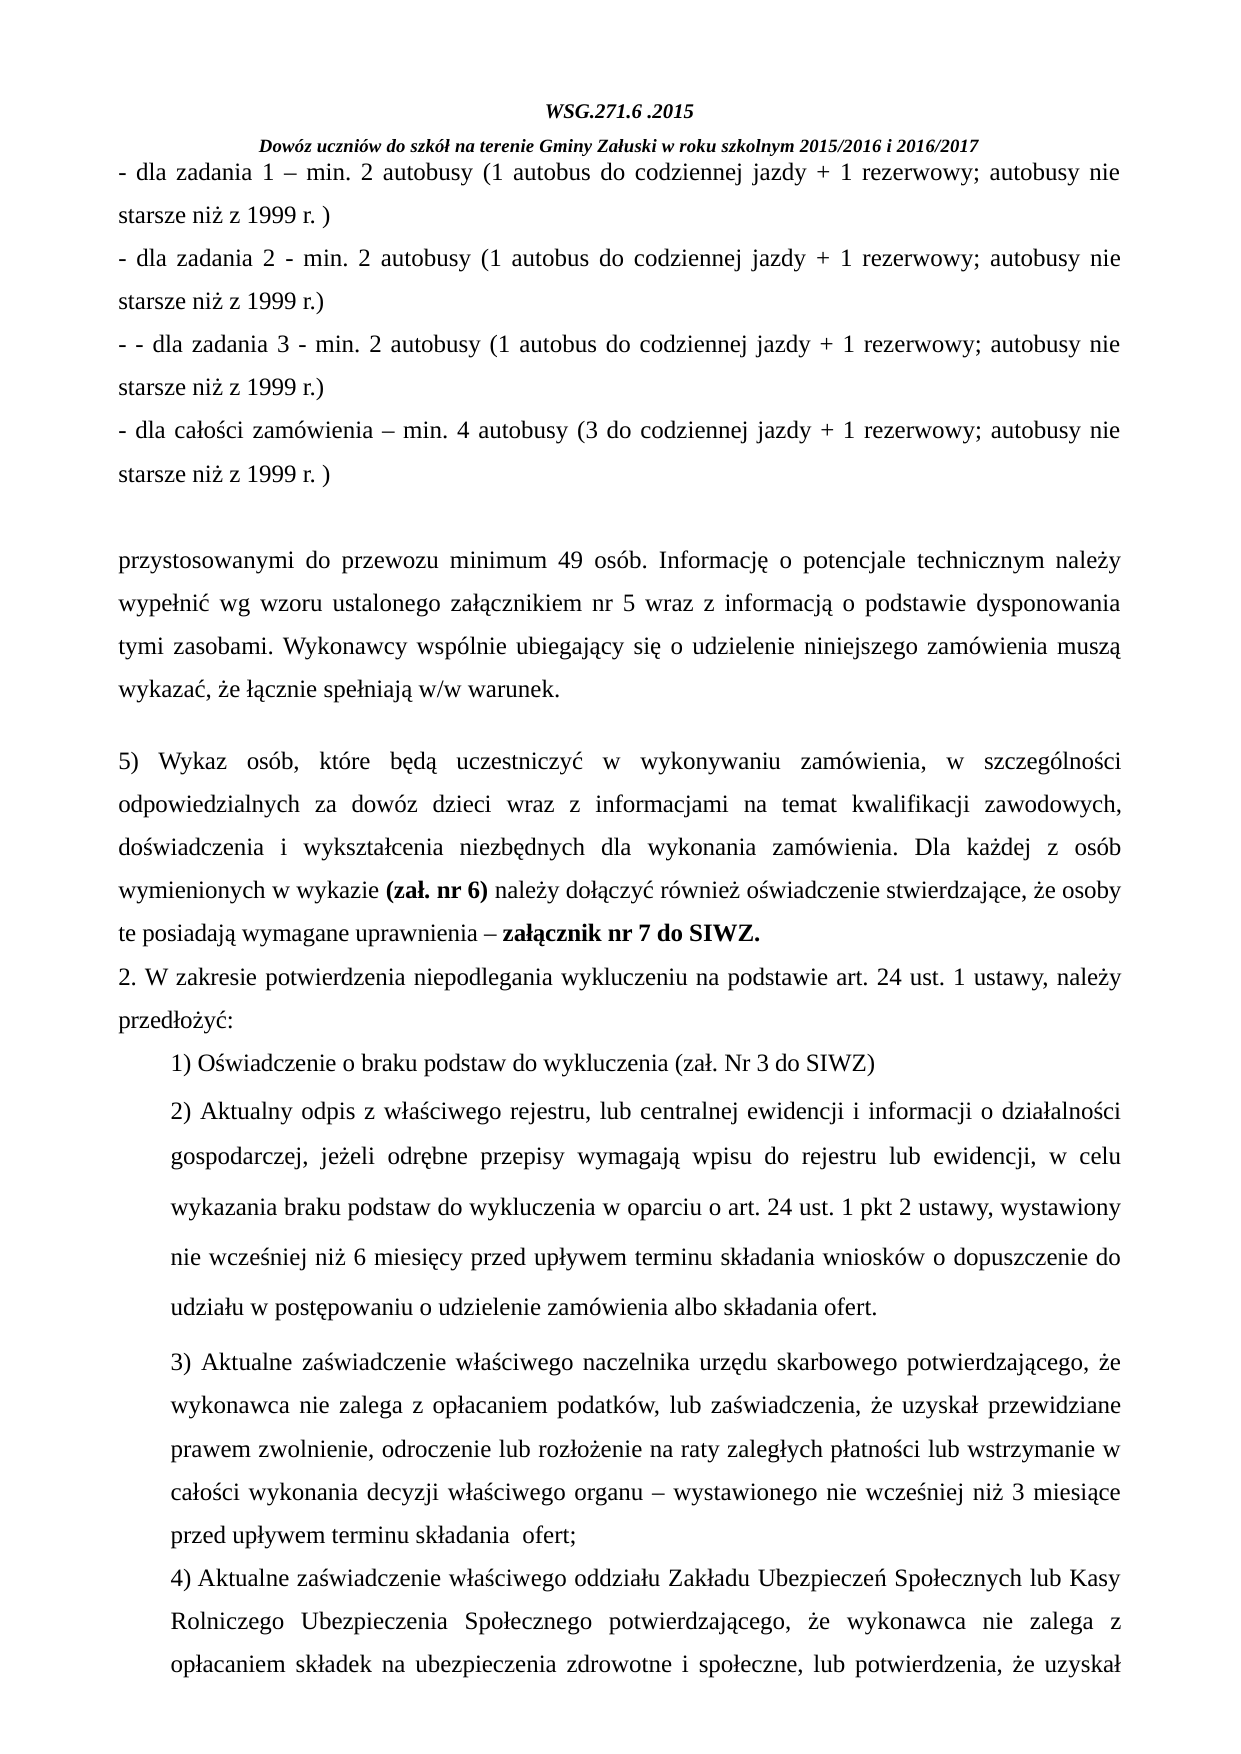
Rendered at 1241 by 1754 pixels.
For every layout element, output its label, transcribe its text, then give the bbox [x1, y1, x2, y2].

text 2. W zakresie potwierdzenia niepodlegania wykluczeniu na podstawie art. 24 ust. 1 ustawy, należy przedłożyć: [118, 962, 1122, 1033]
text - - dla zadania 3 - min. 2 autobusy (1 autobus do codziennej jazdy + 1 rezerwowy; autobusy nie starsze niż z 1999 r.) [118, 329, 1122, 401]
text - dla zadania 1 – min. 2 autobusy (1 autobus do codziennej jazdy + 1 rezerwowy; autobusy nie starsze niż z 1999 r. ) [118, 157, 1122, 229]
list Aktualny odpis z właściwego rejestru, lub centralnej ewidencji i informacji o działalności gospodarczej, jeżeli odrębne przepisy wymagają wpisu do rejestru lub ewidencji, w celu wykazania braku podstaw do wykluczenia w oparciu o art. 24 ust. 1 pkt 2 ustawy, wystawiony nie wcześniej niż 6 miesięcy przed upływem terminu składania wniosków o dopuszczenie do udziału w postępowaniu o udzielenie zamówienia albo składania ofert. [170, 1091, 1122, 1326]
list Oświadczenie o braku podstaw do wykluczenia (zał. Nr 3 do SIWZ) [170, 1048, 1122, 1077]
text przystosowanymi do przewozu minimum 49 osób. Informację o potencjale technicznym należy wypełnić wg wzoru ustalonego załącznikiem nr 5 wraz z informacją o podstawie dysponowania tymi zasobami. Wykonawcy wspólnie ubiegający się o udzielenie niniejszego zamówienia muszą wykazać, że łącznie spełniają w/w warunek. [118, 545, 1122, 703]
list Aktualne zaświadczenie właściwego oddziału Zakładu Ubezpieczeń Społecznych lub Kasy Rolniczego Ubezpieczenia Społecznego potwierdzającego, że wykonawca nie zalega z opłacaniem składek na ubezpieczenia zdrowotne i społeczne, lub potwierdzenia, że uzyskał [170, 1563, 1122, 1678]
list Aktualne zaświadczenie właściwego naczelnika urzędu skarbowego potwierdzającego, że wykonawca nie zalega z opłacaniem podatków, lub zaświadczenia, że uzyskał przewidziane prawem zwolnienie, odroczenie lub rozłożenie na raty zaległych płatności lub wstrzymanie w całości wykonania decyzji właściwego organu – wystawionego nie wcześniej niż 3 miesiące przed upływem terminu składania ofert; [170, 1343, 1122, 1549]
text - dla zadania 2 - min. 2 autobusy (1 autobus do codziennej jazdy + 1 rezerwowy; autobusy nie starsze niż z 1999 r.) [118, 243, 1122, 315]
text 5) Wykaz osób, które będą uczestniczyć w wykonywaniu zamówienia, w szczególności odpowiedzialnych za dowóz dzieci wraz z informacjami na temat kwalifikacji zawodowych, doświadczenia i wykształcenia niezbędnych dla wykonania zamówienia. Dla każdej z osób wymienionych w wykazie (zał. nr 6) należy dołączyć również oświadczenie stwierdzające, że osoby te posiadają wymagane uprawnienia – załącznik nr 7 do SIWZ. [118, 746, 1122, 947]
text - dla całości zamówienia – min. 4 autobusy (3 do codziennej jazdy + 1 rezerwowy; autobusy nie starsze niż z 1999 r. ) [118, 416, 1122, 487]
